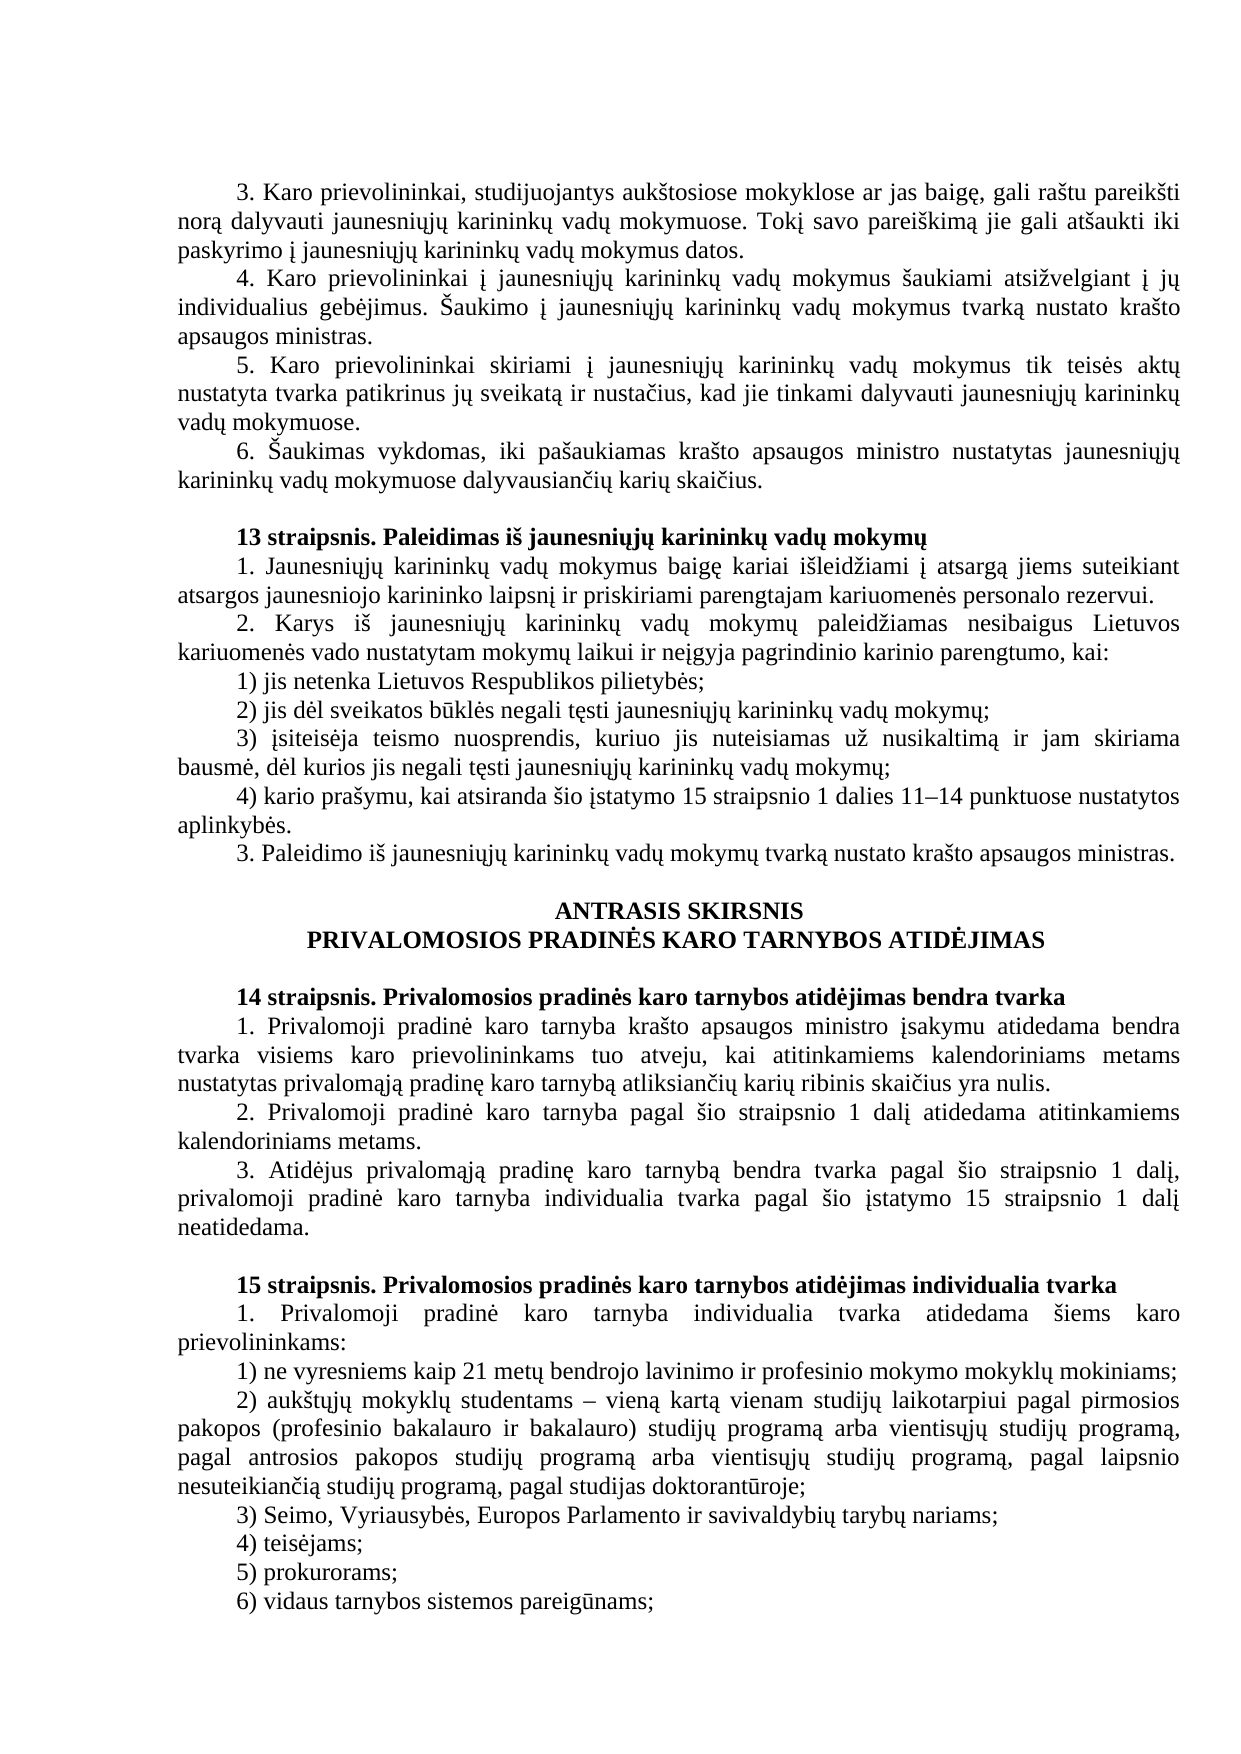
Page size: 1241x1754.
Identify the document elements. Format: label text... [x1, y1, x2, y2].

text 13 straipsnis. Paleidimas iš jaunesniųjų karininkų vadų mokymų [177, 522, 1181, 551]
text 15 straipsnis. Privalomosios pradinės karo tarnybos atidėjimas individualia tvarka [236, 1270, 1181, 1298]
text 6. Šaukimas vykdomas, iki pašaukiamas krašto apsaugos ministro nustatytas jaunesniųjų karininkų vadų mokymuose dalyvausiančių karių skaičius. [177, 436, 1181, 493]
text 3) įsiteisėja teismo nuosprendis, kuriuo jis nuteisiamas už nusikaltimą ir jam skiriama bausmė, dėl kurios jis negali tęsti jaunesniųjų karininkų vadų mokymų; [177, 723, 1181, 781]
text 6) vidaus tarnybos sistemos pareigūnams; [177, 1586, 1181, 1615]
text 2. Privalomoji pradinė karo tarnyba pagal šio straipsnio 1 dalį atidedama atitinkamiems kalendoriniams metams. [177, 1097, 1181, 1155]
text 3. Karo prievolininkai, studijuojantys aukštosiose mokyklose ar jas baigę, gali raštu pareikšti norą dalyvauti jaunesniųjų karininkų vadų mokymuose. Tokį savo pareiškimą jie gali atšaukti iki paskyrimo į jaunesniųjų karininkų vadų mokymus datos. [177, 177, 1181, 263]
text ANTRASIS SKIRSNIS [177, 896, 1181, 925]
text 2) jis dėl sveikatos būklės negali tęsti jaunesniųjų karininkų vadų mokymų; [177, 695, 1181, 723]
text 1. Privalomoji pradinė karo tarnyba krašto apsaugos ministro įsakymu atidedama bendra tvarka visiems karo prievolininkams tuo atveju, kai atitinkamiems kalendoriniams metams nustatytas privalomąją pradinę karo tarnybą atliksiančių karių ribinis skaičius yra nulis. [177, 1011, 1181, 1097]
text PRIVALOMOSIOS PRADINĖS KARO TARNYBOS ATIDĖJIMAS [177, 925, 1181, 953]
text 5) prokurorams; [177, 1557, 1181, 1586]
text 4. Karo prievolininkai į jaunesniųjų karininkų vadų mokymus šaukiami atsižvelgiant į jų individualius gebėjimus. Šaukimo į jaunesniųjų karininkų vadų mokymus tvarką nustato krašto apsaugos ministras. [177, 263, 1181, 350]
text 3. Atidėjus privalomąją pradinę karo tarnybą bendra tvarka pagal šio straipsnio 1 dalį, privalomoji pradinė karo tarnyba individualia tvarka pagal šio įstatymo 15 straipsnio 1 dalį neatidedama. [177, 1155, 1181, 1241]
text 4) teisėjams; [177, 1528, 1181, 1557]
text 2) aukštųjų mokyklų studentams – vieną kartą vienam studijų laikotarpiui pagal pirmosios pakopos (profesinio bakalauro ir bakalauro) studijų programą arba vientisųjų studijų programą, pagal antrosios pakopos studijų programą arba vientisųjų studijų programą, pagal laipsnio nesuteikiančią studijų programą, pagal studijas doktorantūroje; [177, 1385, 1181, 1500]
text 14 straipsnis. Privalomosios pradinės karo tarnybos atidėjimas bendra tvarka [236, 982, 1181, 1011]
text 1) jis netenka Lietuvos Respublikos pilietybės; [177, 666, 1181, 695]
text 2. Karys iš jaunesniųjų karininkų vadų mokymų paleidžiamas nesibaigus Lietuvos kariuomenės vado nustatytam mokymų laikui ir neįgyja pagrindinio karinio parengtumo, kai: [177, 608, 1181, 666]
text 1) ne vyresniems kaip 21 metų bendrojo lavinimo ir profesinio mokymo mokyklų mokiniams; [177, 1356, 1181, 1385]
text 4) kario prašymu, kai atsiranda šio įstatymo 15 straipsnio 1 dalies 11–14 punktuose nustatytos aplinkybės. [177, 781, 1181, 838]
text 3) Seimo, Vyriausybės, Europos Parlamento ir savivaldybių tarybų nariams; [177, 1500, 1181, 1528]
text 5. Karo prievolininkai skiriami į jaunesniųjų karininkų vadų mokymus tik teisės aktų nustatyta tvarka patikrinus jų sveikatą ir nustačius, kad jie tinkami dalyvauti jaunesniųjų karininkų vadų mokymuose. [177, 350, 1181, 436]
text 1. Privalomoji pradinė karo tarnyba individualia tvarka atidedama šiems karo prievolininkams: [177, 1298, 1181, 1356]
text 1. Jaunesniųjų karininkų vadų mokymus baigę kariai išleidžiami į atsargą jiems suteikiant atsargos jaunesniojo karininko laipsnį ir priskiriami parengtajam kariuomenės personalo rezervui. [177, 551, 1181, 608]
text 3. Paleidimo iš jaunesniųjų karininkų vadų mokymų tvarką nustato krašto apsaugos ministras. [177, 838, 1181, 867]
